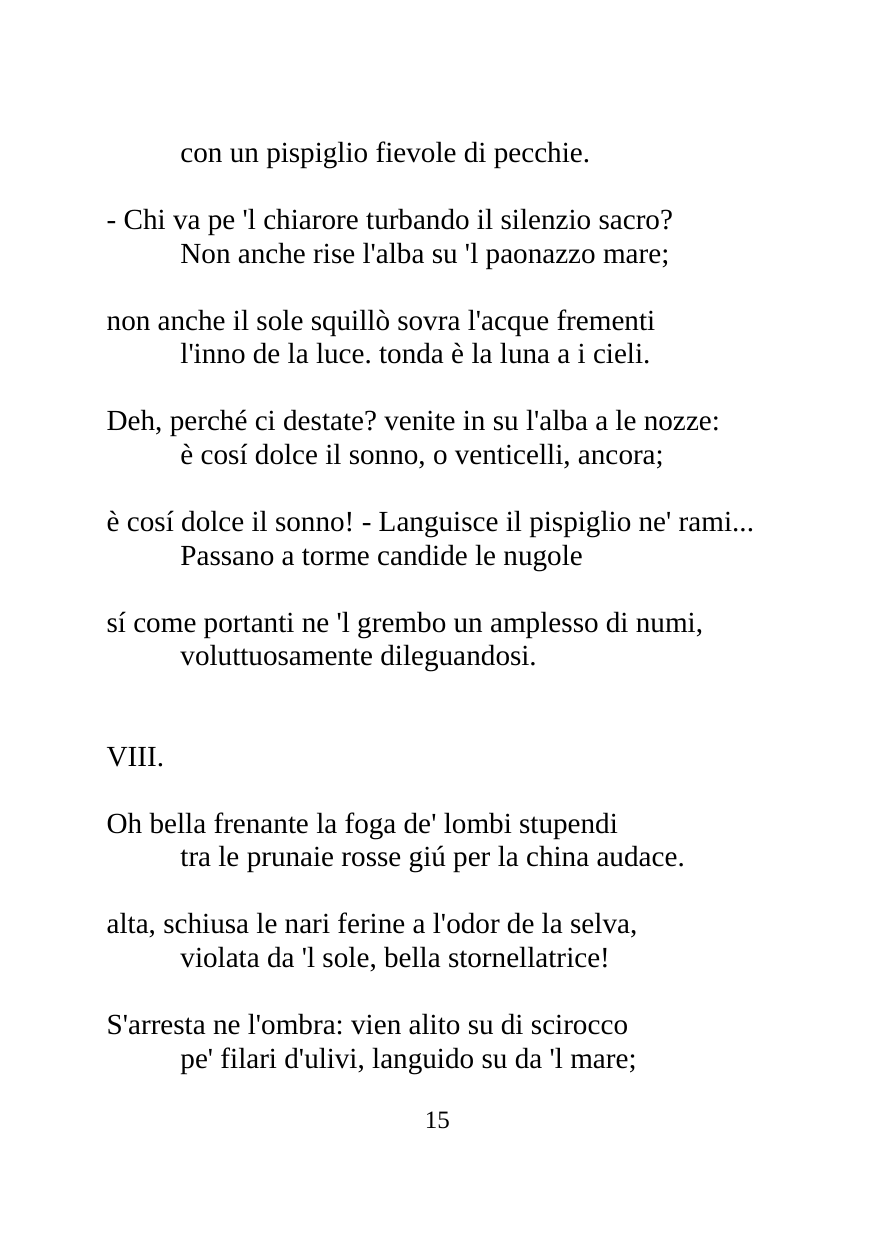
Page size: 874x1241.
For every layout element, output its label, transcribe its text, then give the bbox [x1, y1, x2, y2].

text S'arresta ne l'ombra: vien alito su di scirocco [106, 1007, 768, 1041]
text violata da 'l sole, bella stornellatrice! [106, 940, 768, 974]
text Oh bella frenante la foga de' lombi stupendi [106, 806, 768, 839]
text tra le prunaie rosse giú per la china audace. [106, 839, 768, 873]
text pe' filari d'ulivi, languido su da 'l mare; [106, 1041, 768, 1074]
text Passano a torme candide le nugole [106, 538, 768, 571]
text è cosí dolce il sonno! - Languisce il pispiglio ne' rami... [106, 504, 768, 538]
text è cosí dolce il sonno, o venticelli, ancora; [106, 437, 768, 471]
text VIII. [106, 739, 768, 772]
text con un pispiglio fievole di pecchie. [106, 135, 768, 169]
text sí come portanti ne 'l grembo un amplesso di numi, [106, 605, 768, 638]
text non anche il sole squillò sovra l'acque frementi [106, 303, 768, 336]
text Non anche rise l'alba su 'l paonazzo mare; [106, 236, 768, 269]
text - Chi va pe 'l chiarore turbando il silenzio sacro? [106, 202, 768, 236]
text voluttuosamente dileguandosi. [106, 638, 768, 672]
text l'inno de la luce. tonda è la luna a i cieli. [106, 336, 768, 370]
text alta, schiusa le nari ferine a l'odor de la selva, [106, 907, 768, 940]
text Deh, perché ci destate? venite in su l'alba a le nozze: [106, 403, 768, 437]
